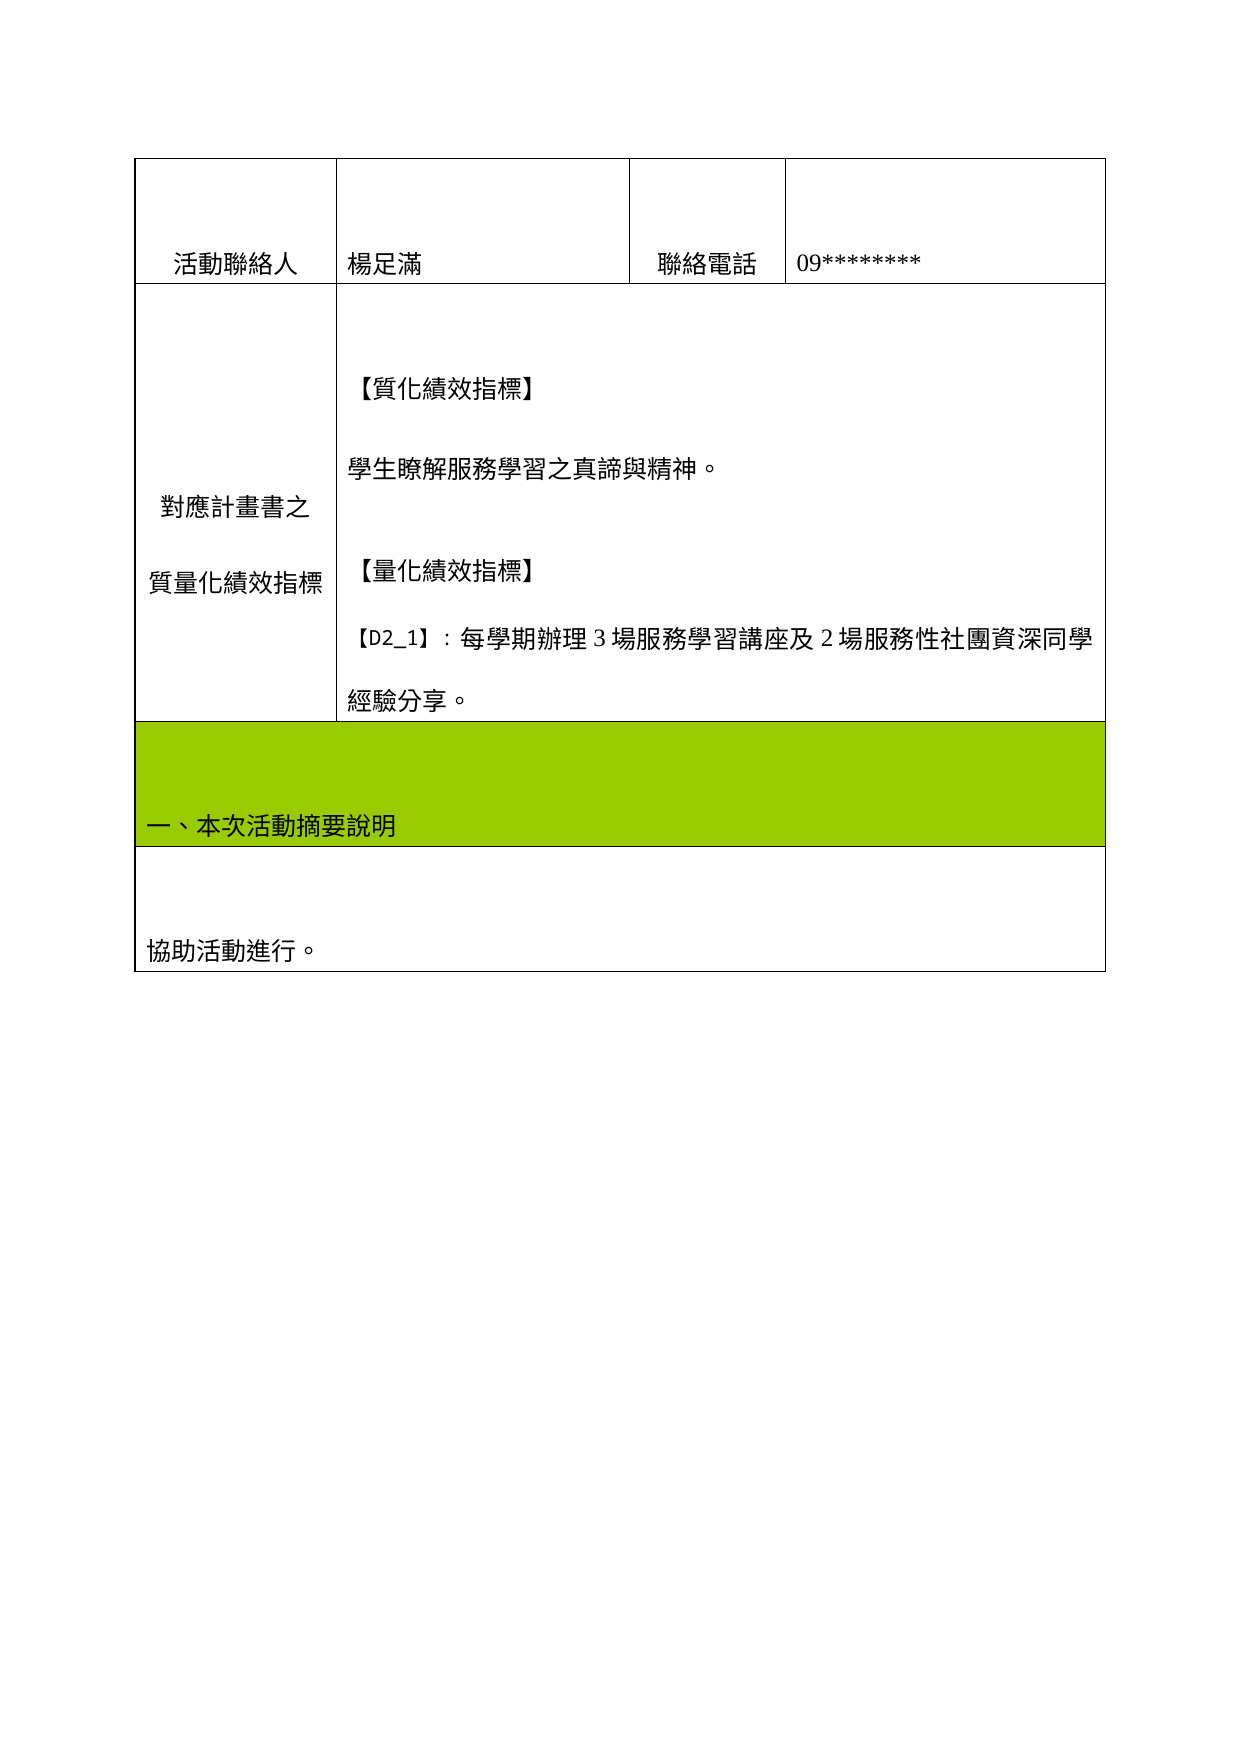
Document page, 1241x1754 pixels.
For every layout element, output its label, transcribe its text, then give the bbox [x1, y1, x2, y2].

table_cell 協助活動進行。 [136, 847, 1105, 971]
table_cell 聯絡電話 [630, 159, 785, 283]
table_cell 活動聯絡人 [136, 159, 336, 283]
table_cell 09******** [786, 159, 1105, 283]
table_cell 一、本次活動摘要說明 [136, 722, 1105, 846]
table_cell 楊足滿 [337, 159, 629, 283]
table_cell 對應計畫書之 質量化績效指標 [136, 284, 336, 721]
table_cell 【質化績效指標】 學生瞭解服務學習之真諦與精神。 【量化績效指標】 【D2_1】: 每學期辦理3場服務學習講座及2場服務性社團資深同學經驗分享。 [337, 284, 1105, 721]
